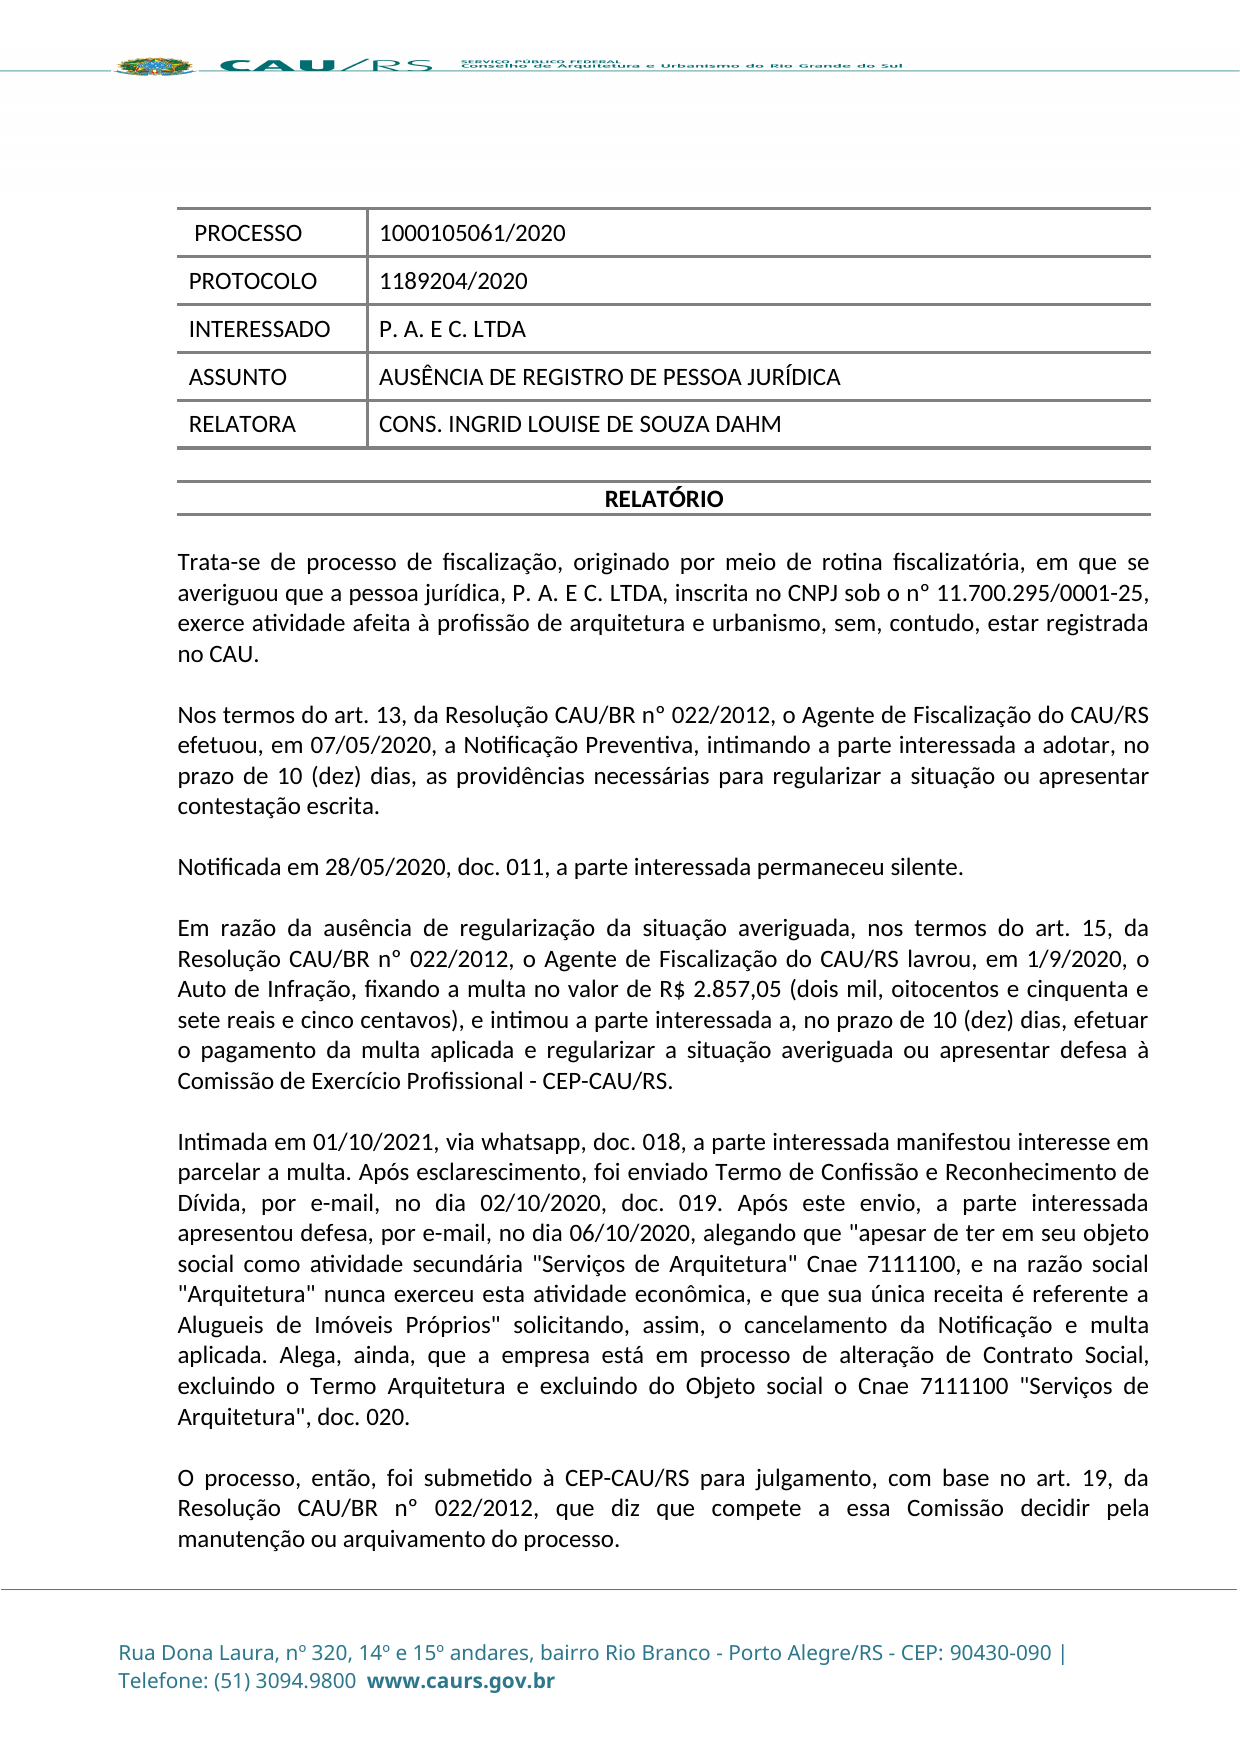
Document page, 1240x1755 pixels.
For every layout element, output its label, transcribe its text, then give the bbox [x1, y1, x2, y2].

table_header PROCESSO [177, 210, 366, 255]
text Intimada em 01/10/2021, via whatsapp, doc. 018, a parte interessada manifestou interesse em parcelar a multa. Após esclarescimento, foi enviado Termo de Confissão e Reconhecimento de Dívida, por e-mail, no dia 02/10/2020, doc. 019. Após este envio, a parte interessada apresentou defesa, por e-mail, no dia 06/10/2020, alegando que "apesar de ter em seu objeto social como atividade secundária "Serviços de Arquitetura" Cnae 7111100, e na razão social "Arquitetura" nunca exerceu esta atividade econômica, e que sua única receita é referente a Alugueis de Imóveis Próprios" solicitando, assim, o cancelamento da Notificação e multa aplicada. Alega, ainda, que a empresa está em processo de alteração de Contrato Social, excluindo o Termo Arquitetura e excluindo do Objeto social o Cnae 7111100 "Serviços de Arquitetura", doc. 020. [177, 1126, 1151, 1431]
table_cell INTERESSADO [177, 306, 366, 351]
text O processo, então, foi submetido à CEP-CAU/RS para julgamento, com base no art. 19, da Resolução CAU/BR nº 022/2012, que diz que compete a essa Comissão decidir pela manutenção ou arquivamento do processo. [177, 1462, 1151, 1553]
table_cell PROTOCOLO [177, 258, 366, 303]
table_header 1000105061/2020 [369, 210, 1151, 255]
table_cell 1189204/2020 [369, 258, 1151, 303]
table_cell CONS. INGRID LOUISE DE SOUZA DAHM [369, 402, 1151, 446]
table_cell AUSÊNCIA DE REGISTRO DE PESSOA JURÍDICA [369, 354, 1151, 398]
table_cell RELATORA [177, 402, 366, 446]
table_cell ASSUNTO [177, 354, 366, 398]
table_cell P. A. E C. LTDA [369, 306, 1151, 351]
table_header RELATÓRIO [177, 483, 1151, 512]
text Trata-se de processo de fiscalização, originado por meio de rotina fiscalizatória, em que se averiguou que a pessoa jurídica, P. A. E C. LTDA, inscrita no CNPJ sob o nº 11.700.295/0001-25, exerce atividade afeita à profissão de arquitetura e urbanismo, sem, contudo, estar registrada no CAU. [177, 546, 1151, 668]
text Em razão da ausência de regularização da situação averiguada, nos termos do art. 15, da Resolução CAU/BR nº 022/2012, o Agente de Fiscalização do CAU/RS lavrou, em 1/9/2020, o Auto de Infração, fixando a multa no valor de R$ 2.857,05 (dois mil, oitocentos e cinquenta e sete reais e cinco centavos), e intimou a parte interessada a, no prazo de 10 (dez) dias, efetuar o pagamento da multa aplicada e regularizar a situação averiguada ou apresentar defesa à Comissão de Exercício Profissional - CEP-CAU/RS. [177, 912, 1151, 1096]
text Nos termos do art. 13, da Resolução CAU/BR nº 022/2012, o Agente de Fiscalização do CAU/RS efetuou, em 07/05/2020, a Notificação Preventiva, intimando a parte interessada a adotar, no prazo de 10 (dez) dias, as providências necessárias para regularizar a situação ou apresentar contestação escrita. [177, 699, 1151, 821]
text Notificada em 28/05/2020, doc. 011, a parte interessada permaneceu silente. [177, 851, 1151, 882]
